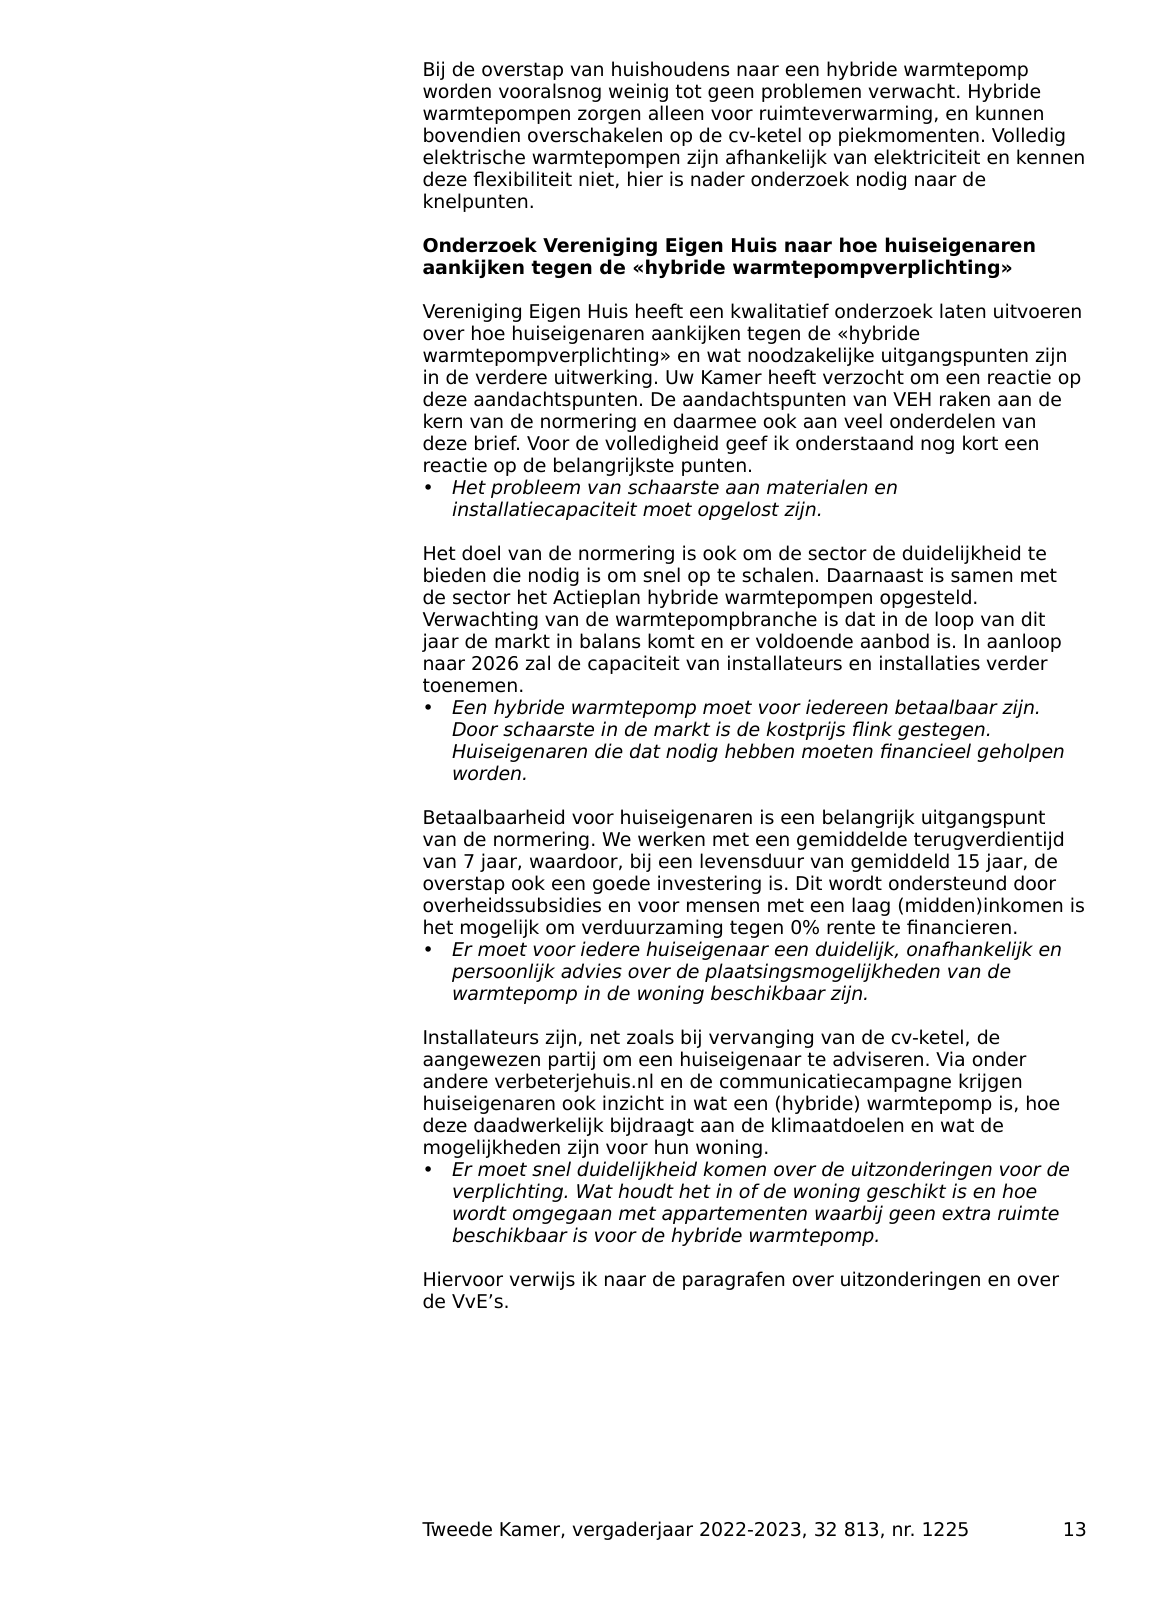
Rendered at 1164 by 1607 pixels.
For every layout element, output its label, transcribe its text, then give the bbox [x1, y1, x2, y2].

subtitle Onderzoek Vereniging Eigen Huis naar hoe huiseigenaren aankijken tegen de «hybride warmtepompverplichting» [422, 235, 1087, 279]
text • Er moet snel duidelijkheid komen over de uitzonderingen voor de verplichting. Wat houdt het in of de woning geschikt is en hoe wordt omgegaan met appartementen waarbij geen extra ruimte beschikbaar is voor de hybride warmtepomp. [422, 1159, 1087, 1247]
text • Een hybride warmtepomp moet voor iedereen betaalbaar zijn. Door schaarste in de markt is de kostprijs flink gestegen. Huiseigenaren die dat nodig hebben moeten financieel geholpen worden. [422, 697, 1087, 785]
text Het doel van de normering is ook om de sector de duidelijkheid te bieden die nodig is om snel op te schalen. Daarnaast is samen met de sector het Actieplan hybride warmtepompen opgesteld. Verwachting van de warmtepompbranche is dat in de loop van dit jaar de markt in balans komt en er voldoende aanbod is. In aanloop naar 2026 zal de capaciteit van installateurs en installaties verder toenemen. [422, 543, 1087, 697]
text • Er moet voor iedere huiseigenaar een duidelijk, onafhankelijk en persoonlijk advies over de plaatsingsmogelijkheden van de warmtepomp in de woning beschikbaar zijn. [422, 939, 1087, 1005]
text Vereniging Eigen Huis heeft een kwalitatief onderzoek laten uitvoeren over hoe huiseigenaren aankijken tegen de «hybride warmtepompverplichting» en wat noodzakelijke uitgangspunten zijn in de verdere uitwerking. Uw Kamer heeft verzocht om een reactie op deze aandachtspunten. De aandachtspunten van VEH raken aan de kern van de normering en daarmee ook aan veel onderdelen van deze brief. Voor de volledigheid geef ik onderstaand nog kort een reactie op de belangrijkste punten. [422, 301, 1087, 477]
text • Het probleem van schaarste aan materialen en installatiecapaciteit moet opgelost zijn. [422, 477, 1087, 521]
text Installateurs zijn, net zoals bij vervanging van de cv-ketel, de aangewezen partij om een huiseigenaar te adviseren. Via onder andere verbeterjehuis.nl en de communicatiecampagne krijgen huiseigenaren ook inzicht in wat een (hybride) warmtepomp is, hoe deze daadwerkelijk bijdraagt aan de klimaatdoelen en wat de mogelijkheden zijn voor hun woning. [422, 1027, 1087, 1159]
text Hiervoor verwijs ik naar de paragrafen over uitzonderingen en over de VvE’s. [422, 1269, 1087, 1313]
text Betaalbaarheid voor huiseigenaren is een belangrijk uitgangspunt van de normering. We werken met een gemiddelde terugverdientijd van 7 jaar, waardoor, bij een levensduur van gemiddeld 15 jaar, de overstap ook een goede investering is. Dit wordt ondersteund door overheidssubsidies en voor mensen met een laag (midden)inkomen is het mogelijk om verduurzaming tegen 0% rente te financieren. [422, 807, 1087, 939]
text Bij de overstap van huishoudens naar een hybride warmtepomp worden vooralsnog weinig tot geen problemen verwacht. Hybride warmtepompen zorgen alleen voor ruimteverwarming, en kunnen bovendien overschakelen op de cv-ketel op piekmomenten. Volledig elektrische warmtepompen zijn afhankelijk van elektriciteit en kennen deze flexibiliteit niet, hier is nader onderzoek nodig naar de knelpunten. [422, 59, 1087, 213]
